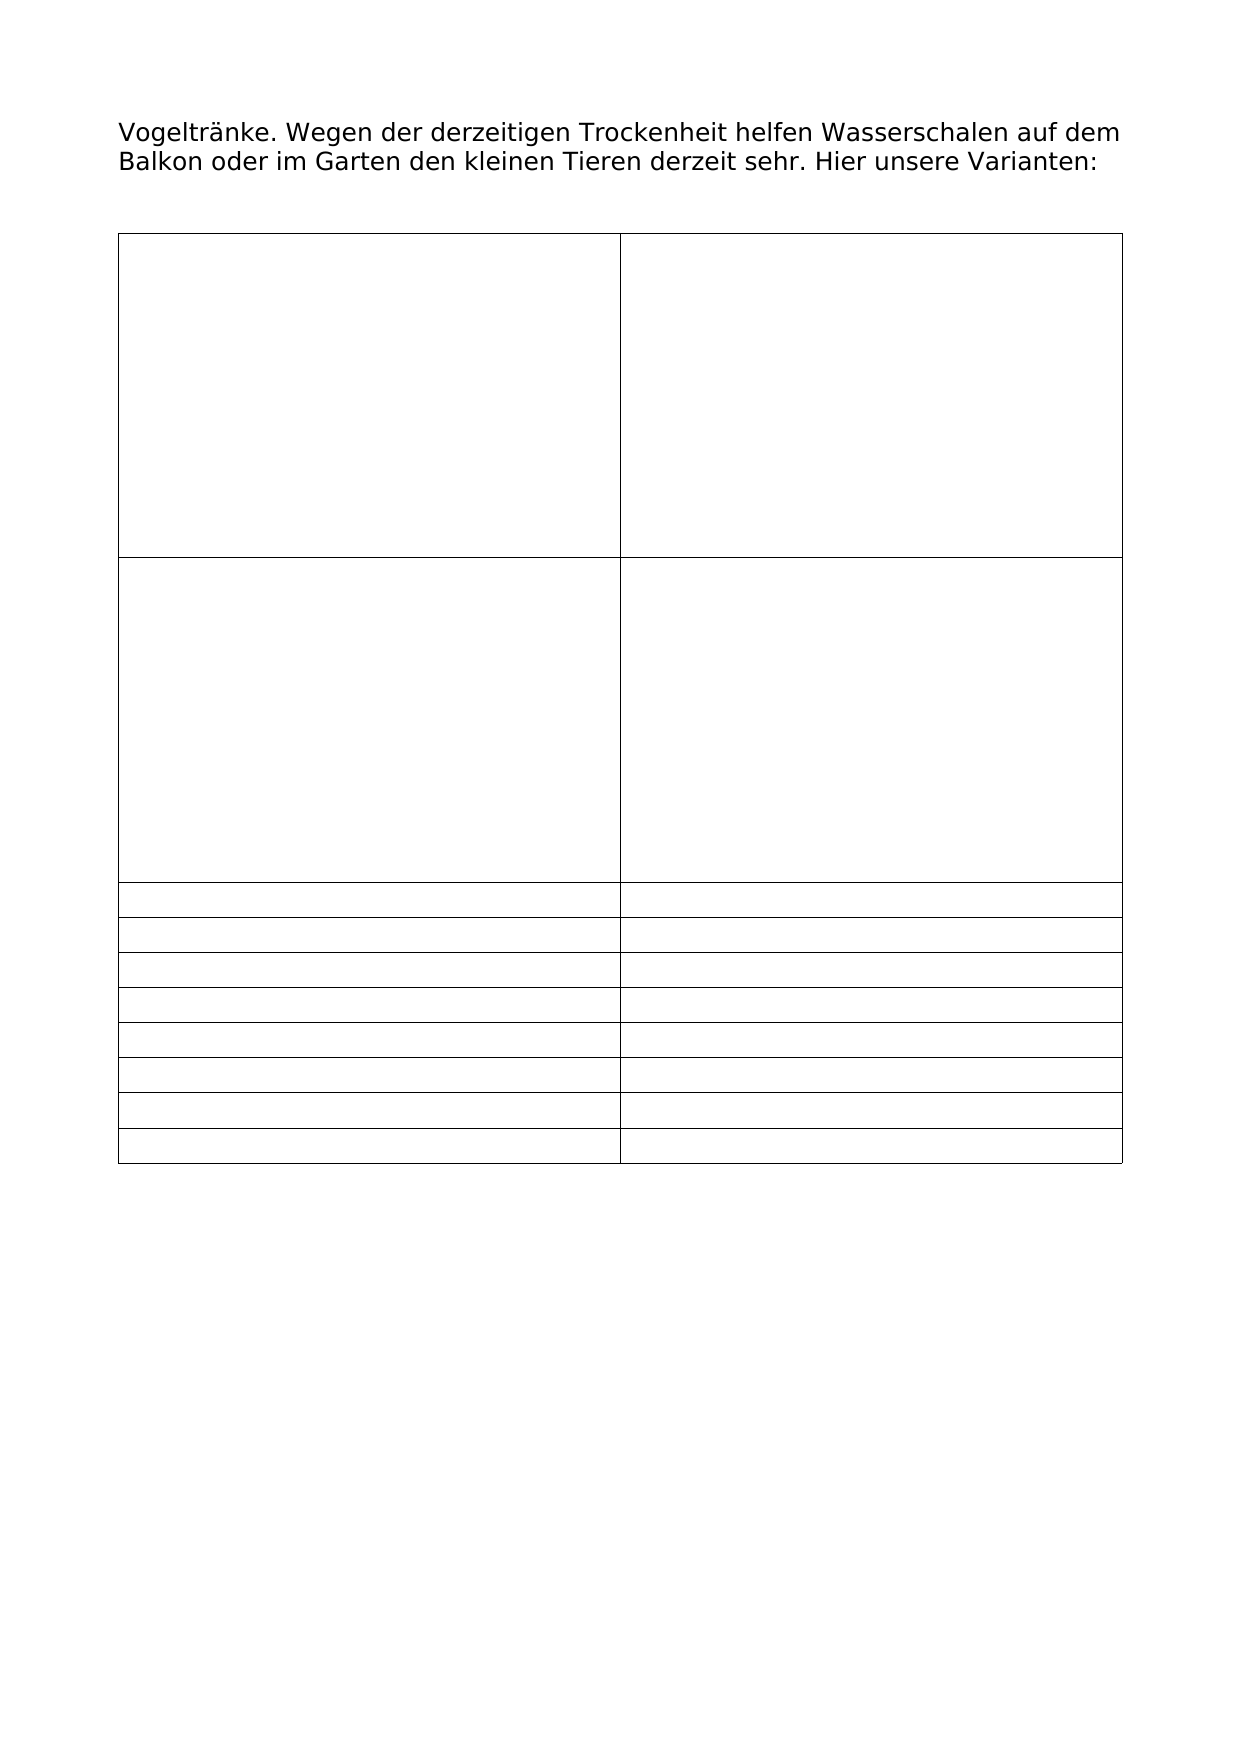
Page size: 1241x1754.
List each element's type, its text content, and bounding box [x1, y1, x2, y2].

table_cell [119, 1129, 620, 1162]
table_cell [621, 918, 1122, 952]
table_cell [621, 953, 1122, 987]
table_cell [119, 1023, 620, 1057]
table_header [119, 234, 620, 557]
table_cell [621, 1023, 1122, 1057]
table_cell [621, 558, 1122, 882]
table_cell [621, 1058, 1122, 1092]
table_cell [119, 918, 620, 952]
table_cell [119, 558, 620, 882]
table_cell [621, 883, 1122, 917]
table_cell [119, 1058, 620, 1092]
table_cell [119, 953, 620, 987]
table_cell [621, 988, 1122, 1022]
table_cell [119, 883, 620, 917]
table_cell [119, 1093, 620, 1127]
table_header [621, 234, 1122, 557]
text Vogeltränke. Wegen der derzeitigen Trockenheit helfen Wasserschalen auf dem Balkon oder im Garten den kleinen Tieren derzeit sehr. Hier unsere Varianten: [118, 118, 1122, 206]
table_cell [621, 1129, 1122, 1162]
table_cell [621, 1093, 1122, 1127]
table_cell [119, 988, 620, 1022]
